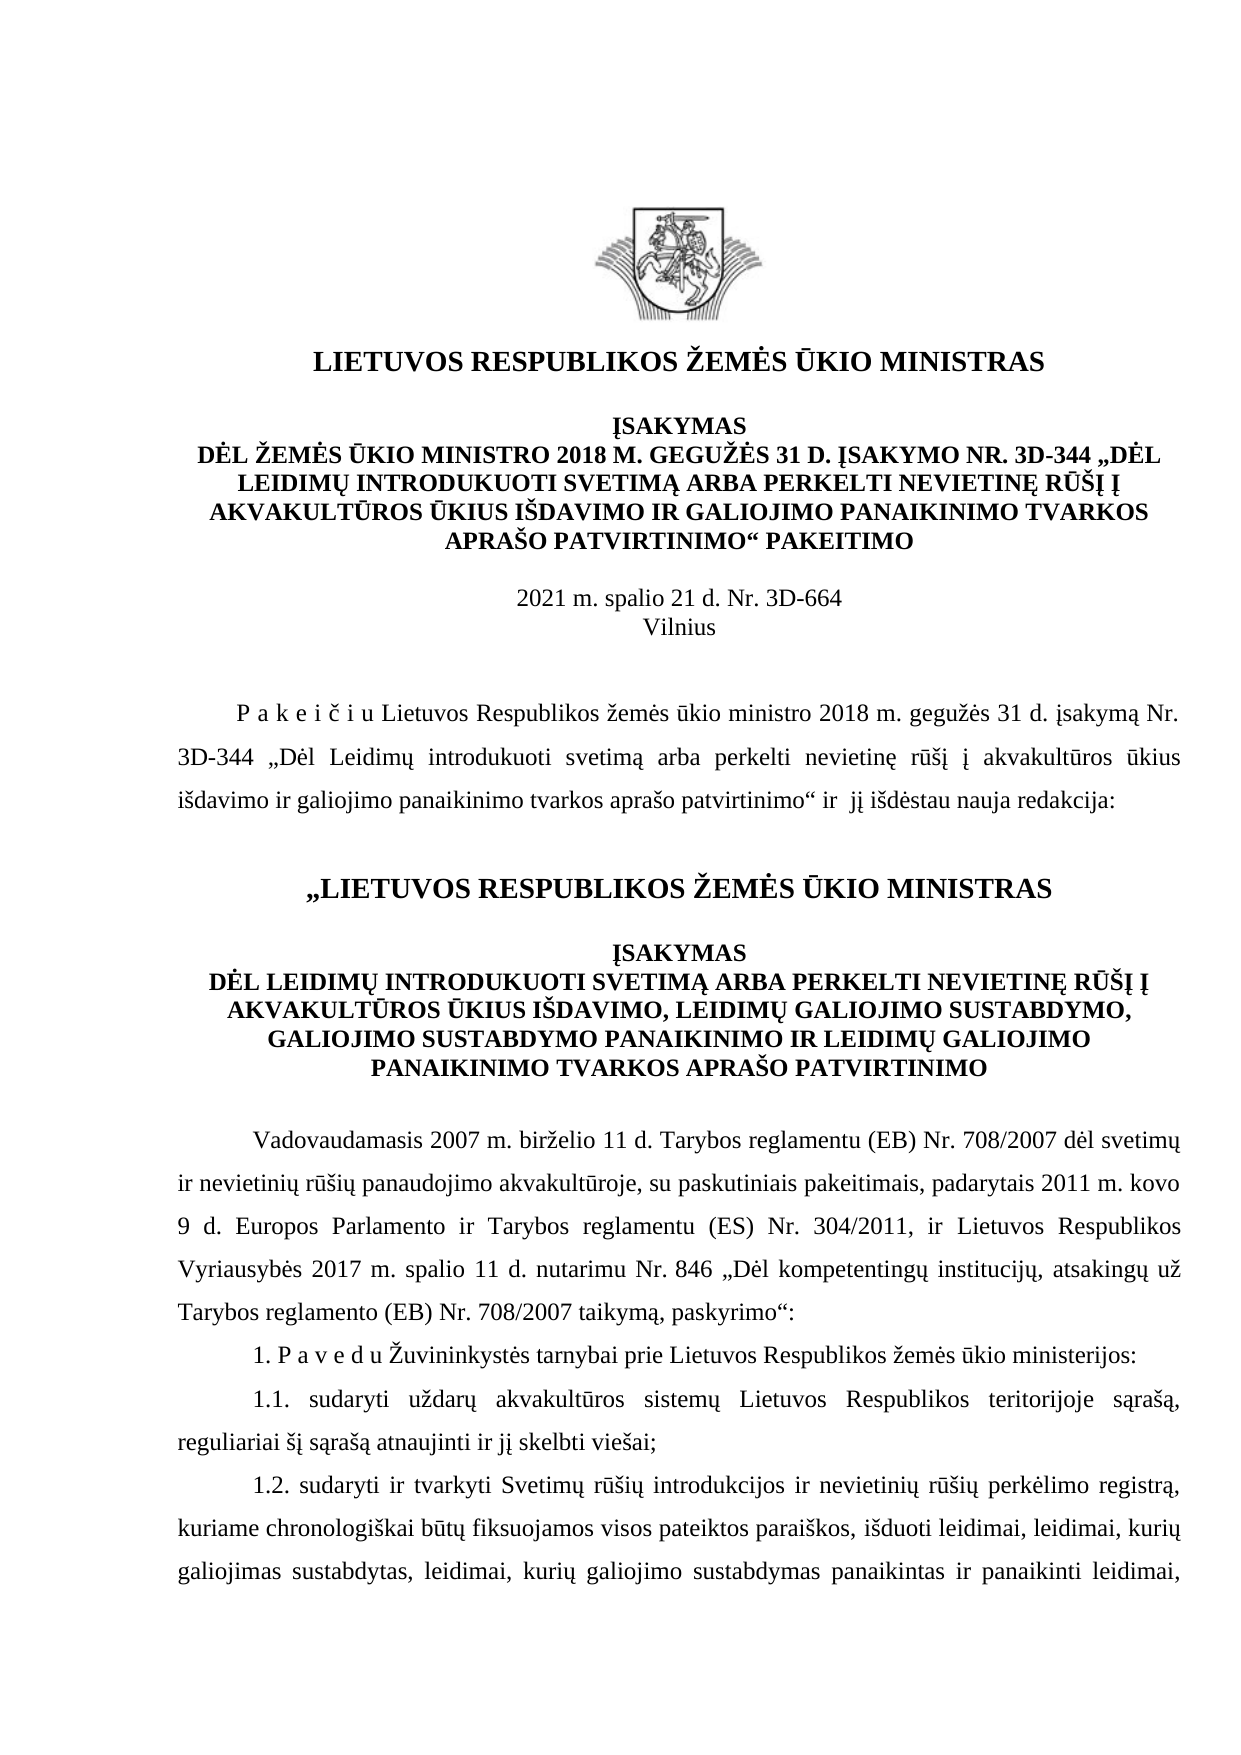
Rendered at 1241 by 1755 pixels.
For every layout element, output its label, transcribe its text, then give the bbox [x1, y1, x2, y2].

text 1.2. sudaryti ir tvarkyti Svetimų rūšių introdukcijos ir nevietinių rūšių perkėlimo registrą, kuriame chronologiškai būtų fiksuojamos visos pateiktos paraiškos, išduoti leidimai, leidimai, kurių galiojimas sustabdytas, leidimai, kurių galiojimo sustabdymas panaikintas ir panaikinti leidimai, [177, 1470, 1181, 1585]
text P a k e i č i u Lietuvos Respublikos žemės ūkio ministro 2018 m. gegužės 31 d. įsakymą Nr. 3D-344 „Dėl Leidimų introdukuoti svetimą arba perkelti nevietinę rūšį į akvakultūros ūkius išdavimo ir galiojimo panaikinimo tvarkos aprašo patvirtinimo“ ir jį išdėstau nauja redakcija: [177, 698, 1181, 813]
text dėl LEIDIMŲ INTRODUKUOTI SVETIMĄ ARBA PERKELTI NEVIETINĘ RŪŠĮ Į AKVAKULTŪROS ŪKIUS IŠDAVIMO, leidimų galiojimo sustabdymo, galiojimo sustabdymo panaikinimo ir leidimų galiojimo PANAIKINIMo TVARKOS APRAŠO PATVIRTINIMO [177, 967, 1181, 1082]
text dėl žemės ūkio ministro 2018 m. gegužės 31 d. įsakymo Nr. 3D-344 „dėl LEIDIMŲ INTRODUKUOTI SVETIMĄ ARBA PERKELTI NEVIETINĘ RŪŠĮ Į AKVAKULTŪROS ŪKIUS IŠDAVIMO IR GALIOJIMO PANAIKINIMO TVARKOS APRAŠO PATVIRTINIMO“ pakeitimo [177, 440, 1181, 555]
text LIETUVOS RESPUBLIKOS ŽEMĖS ŪKIO MINISTRAS [177, 344, 1181, 377]
text Vilnius [177, 612, 1181, 641]
text 1. P a v e d u Žuvininkystės tarnybai prie Lietuvos Respublikos žemės ūkio ministerijos: [177, 1341, 1181, 1369]
text 1.1. sudaryti uždarų akvakultūros sistemų Lietuvos Respublikos teritorijoje sąrašą, reguliariai šį sąrašą atnaujinti ir jį skelbti viešai; [177, 1384, 1181, 1456]
text „LIETUVOS RESPUBLIKOS ŽEMĖS ŪKIO MINISTRAS [177, 871, 1181, 904]
text Vadovaudamasis 2007 m. birželio 11 d. Tarybos reglamentu (EB) Nr. 708/2007 dėl svetimų ir nevietinių rūšių panaudojimo akvakultūroje, su paskutiniais pakeitimais, padarytais 2011 m. kovo 9 d. Europos Parlamento ir Tarybos reglamentu (ES) Nr. 304/2011, ir Lietuvos Respublikos Vyriausybės 2017 m. spalio 11 d. nutarimu Nr. 846 „Dėl kompetentingų institucijų, atsakingų už Tarybos reglamento (EB) Nr. 708/2007 taikymą, paskyrimo“: [177, 1125, 1181, 1326]
text 2021 m. spalio 21 d. Nr. 3D-664 [177, 583, 1181, 612]
text ĮSAKYMAS [177, 938, 1181, 967]
text ĮSAKYMAS [177, 411, 1181, 440]
